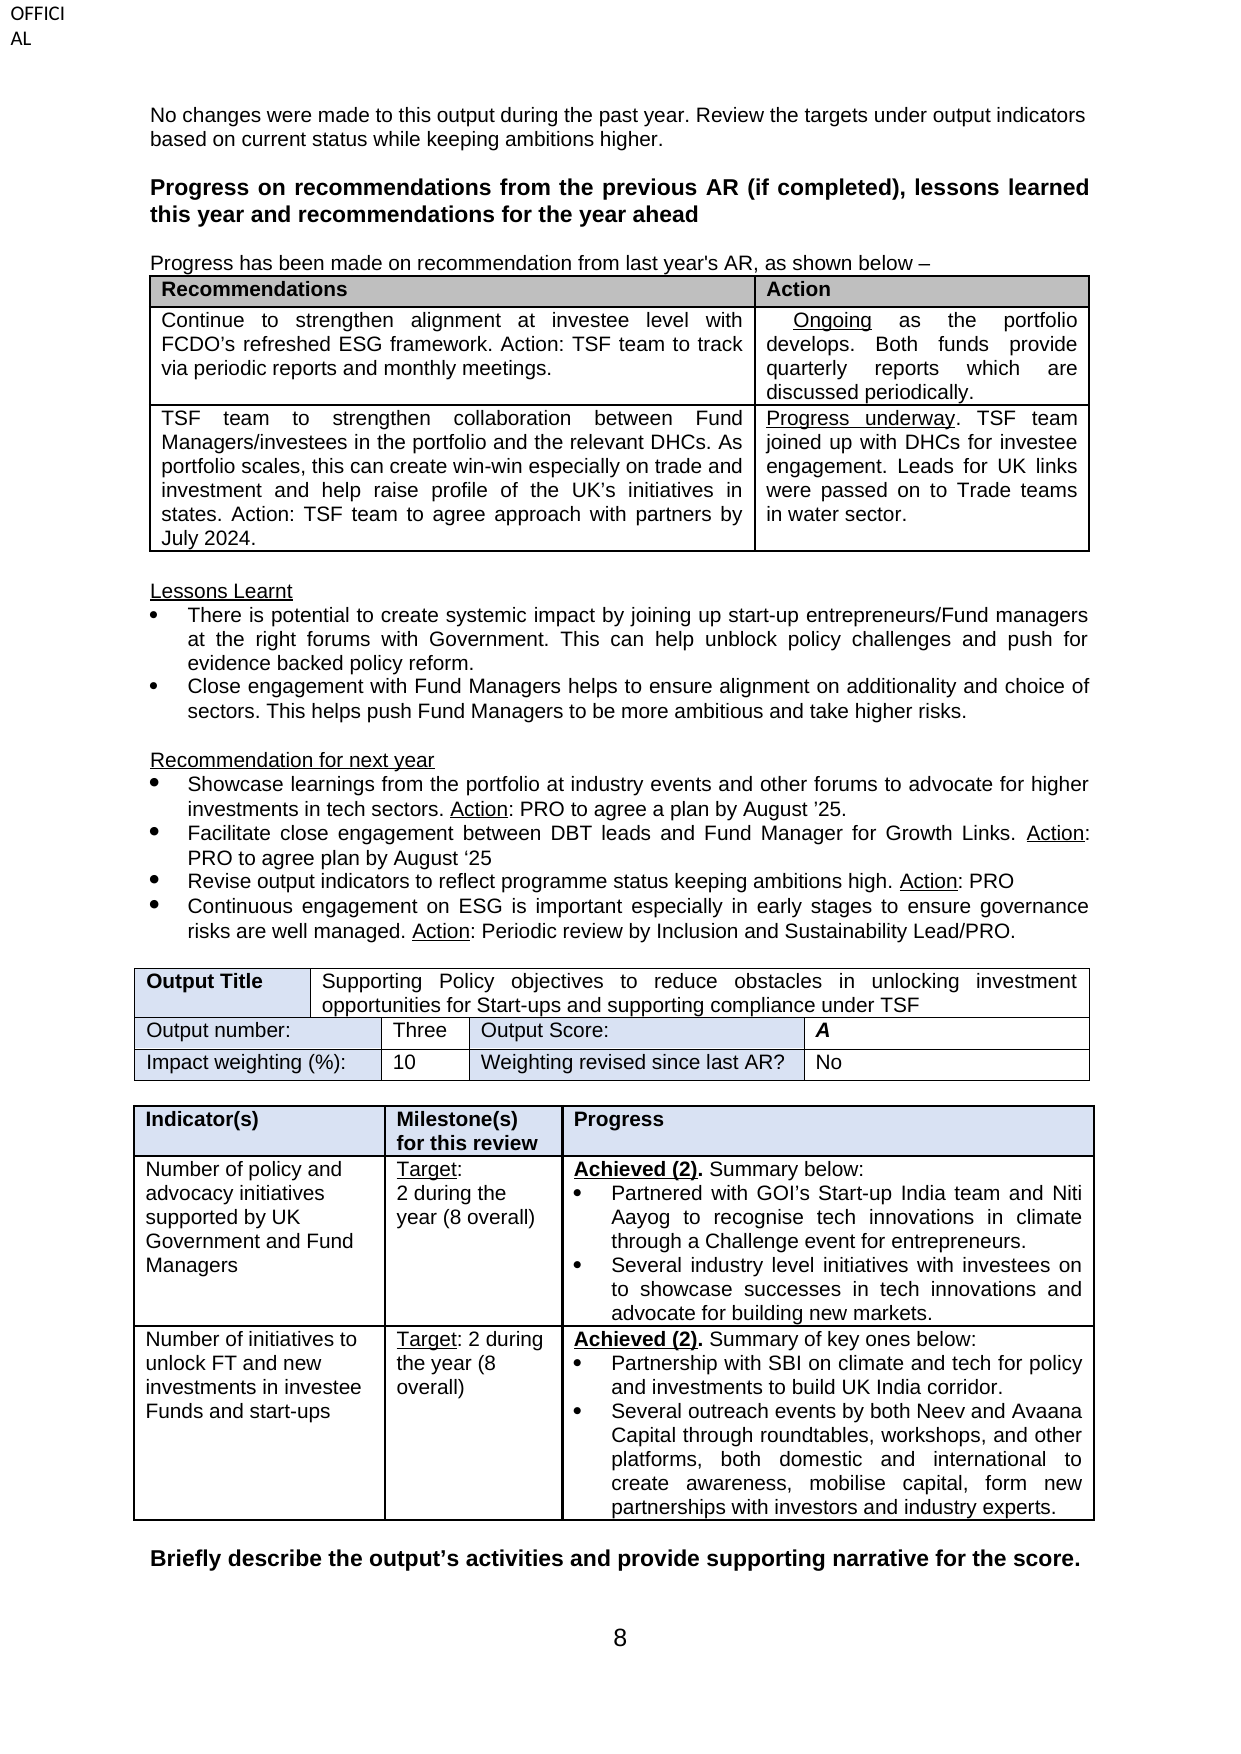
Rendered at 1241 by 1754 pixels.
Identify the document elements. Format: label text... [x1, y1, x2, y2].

table_cell Number of initiatives to unlock FT and new investments in investee Funds and start-ups [135, 1327, 384, 1519]
table_cell No [805, 1050, 1089, 1080]
table_cell Impact weighting (%): [135, 1050, 381, 1080]
table_cell Number of policy and advocacy initiatives supported by UK Government and Fund Managers [135, 1157, 384, 1325]
list Revise output indicators to reflect programme status keeping ambitions high. Action: PRO [150, 869, 1090, 894]
table_cell Continue to strengthen alignment at investee level with FCDO’s refreshed ESG framework. Action: TSF team to track via periodic reports and monthly meetings. [151, 308, 754, 404]
table_header Action [756, 277, 1088, 306]
table_header Progress [564, 1107, 1093, 1155]
table_cell Target: 2 during the year (8 overall) [386, 1157, 561, 1325]
table_header Supporting Policy objectives to reduce obstacles in unlocking investment opportunities for Start-ups and supporting compliance under TSF [311, 969, 1089, 1017]
table_cell TSF team to strengthen collaboration between Fund Managers/investees in the portfolio and the relevant DHCs. As portfolio scales, this can create win-win especially on trade and investment and help raise profile of the UK’s initiatives in states. Action: TSF team to agree approach with partners by July 2024. [151, 406, 754, 550]
table_cell Target: 2 during the year (8 overall) [386, 1327, 561, 1519]
list Showcase learnings from the portfolio at industry events and other forums to advocate for higher investments in tech sectors. Action: PRO to agree a plan by August ’25. [150, 771, 1090, 820]
table_header Recommendations [151, 277, 754, 306]
text Lessons Learnt [150, 578, 1090, 602]
text Progress on recommendations from the previous AR (if completed), lessons learned this year and recommendations for the year ahead [150, 174, 1090, 227]
table_cell 10 [382, 1050, 469, 1080]
list Facilitate close engagement between DBT leads and Fund Manager for Growth Links. Action: PRO to agree plan by August ‘25 [150, 820, 1090, 869]
table_cell Weighting revised since last AR? [470, 1050, 804, 1080]
table_header Milestone(s) for this review [386, 1107, 561, 1155]
table_cell Progress underway. TSF team joined up with DHCs for investee engagement. Leads for UK links were passed on to Trade teams in water sector. [756, 406, 1088, 550]
table_cell Output number: [135, 1018, 381, 1048]
text Progress has been made on recommendation from last year's AR, as shown below – [150, 251, 1090, 275]
table_cell Achieved (2). Summary of key ones below: Partnership with SBI on climate and tech for policy and investments to build UK India corridor. Several outreach events by both Neev and Avaana Capital through roundtables, workshops, and other platforms, both domestic and international to create awareness, mobilise capital, form new partnerships with investors and industry experts. [564, 1327, 1093, 1519]
list Close engagement with Fund Managers helps to ensure alignment on additionality and choice of sectors. This helps push Fund Managers to be more ambitious and take higher risks. [150, 674, 1090, 722]
table_cell A [805, 1018, 1089, 1048]
table_cell Achieved (2). Summary below: Partnered with GOI’s Start-up India team and Niti Aayog to recognise tech innovations in climate through a Challenge event for entrepreneurs. Several industry level initiatives with investees on to showcase successes in tech innovations and advocate for building new markets. [564, 1157, 1093, 1325]
text No changes were made to this output during the past year. Review the targets under output indicators based on current status while keeping ambitions higher. [150, 102, 1090, 150]
text Recommendation for next year [150, 747, 1090, 771]
table_header Output Title [135, 969, 310, 1017]
table_cell Three [382, 1018, 469, 1048]
text Briefly describe the output’s activities and provide supporting narrative for the score. [150, 1545, 1090, 1571]
list There is potential to create systemic impact by joining up start-up entrepreneurs/Fund managers at the right forums with Government. This can help unblock policy challenges and push for evidence backed policy reform. [150, 602, 1090, 674]
list Continuous engagement on ESG is important especially in early stages to ensure governance risks are well managed. Action: Periodic review by Inclusion and Sustainability Lead/PRO. [150, 894, 1090, 943]
table_header Indicator(s) [135, 1107, 384, 1155]
table_cell Output Score: [470, 1018, 804, 1048]
table_cell Ongoing as the portfolio develops. Both funds provide quarterly reports which are discussed periodically. [756, 308, 1088, 404]
